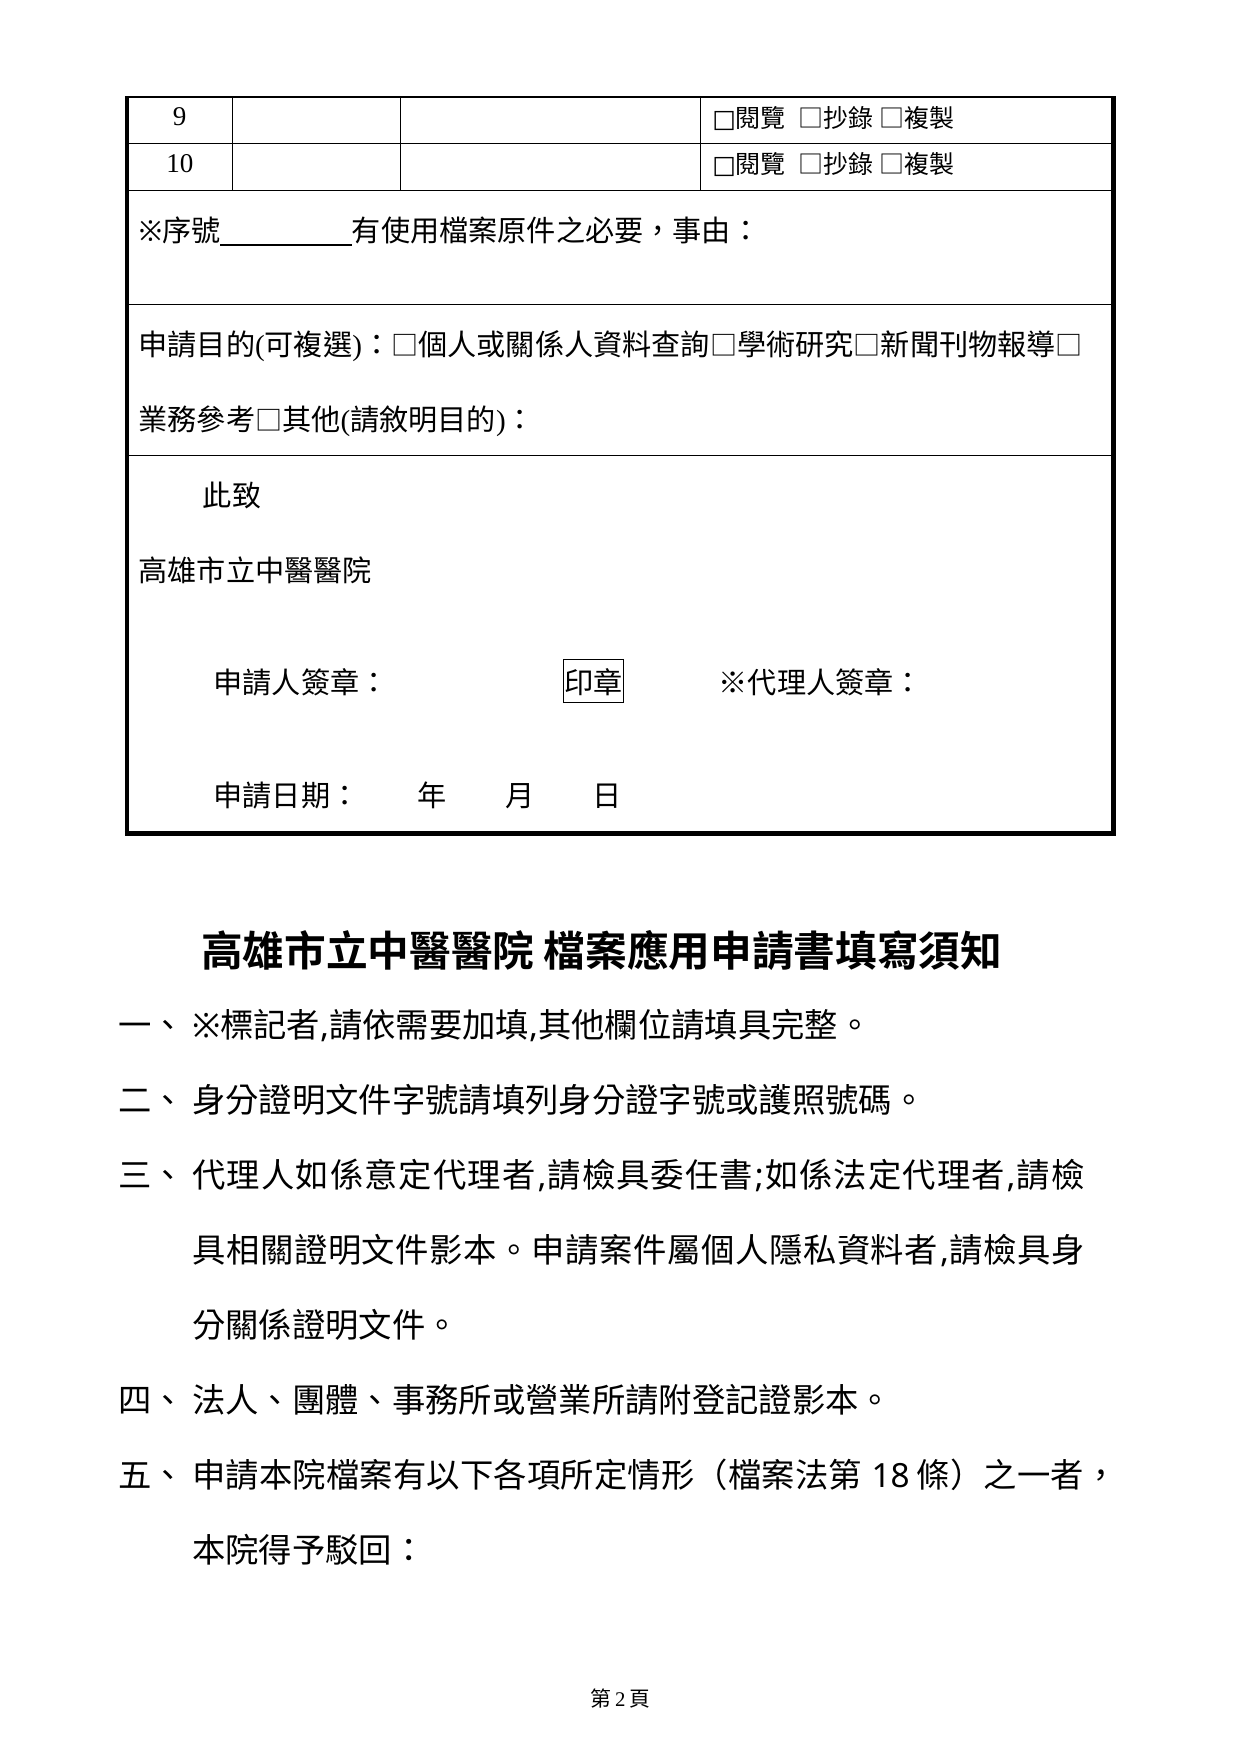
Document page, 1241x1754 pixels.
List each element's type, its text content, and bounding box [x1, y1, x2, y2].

table_cell 10 [129, 144, 232, 190]
table_cell [233, 98, 400, 143]
table_cell [401, 98, 700, 143]
text 高雄市立中醫醫院 檔案應用申請書填寫須知 [118, 911, 1084, 986]
table_cell 申請目的(可複選)：□個人或關係人資料查詢□學術研究□新聞刊物報導□業務參考□其他(請敘明目的)： [129, 305, 1111, 455]
list 申請本院檔案有以下各項所定情形（檔案法第18條）之一者，本院得予駁回： [118, 1436, 1084, 1586]
list 法人、團體、事務所或營業所請附登記證影本。 [118, 1361, 1084, 1436]
table_cell ※序號 有使用檔案原件之必要，事由： [129, 191, 1111, 304]
table_cell 9 [129, 98, 232, 143]
list 代理人如係意定代理者,請檢具委任書;如係法定代理者,請檢具相關證明文件影本。申請案件屬個人隱私資料者,請檢具身分關係證明文件。 [118, 1136, 1084, 1361]
table_cell [401, 144, 700, 190]
table_cell 此致 高雄市立中醫醫院 申請人簽章： 印章 ※代理人簽章： 申請日期： 年 月 日 [129, 456, 1111, 831]
list ※標記者,請依需要加填,其他欄位請填具完整。 [118, 986, 1084, 1061]
table_cell □閱覽 □抄錄 □複製 [701, 144, 1111, 190]
table_cell □閱覽 □抄錄 □複製 [701, 98, 1111, 143]
list 身分證明文件字號請填列身分證字號或護照號碼。 [118, 1061, 1084, 1136]
table_cell [233, 144, 400, 190]
